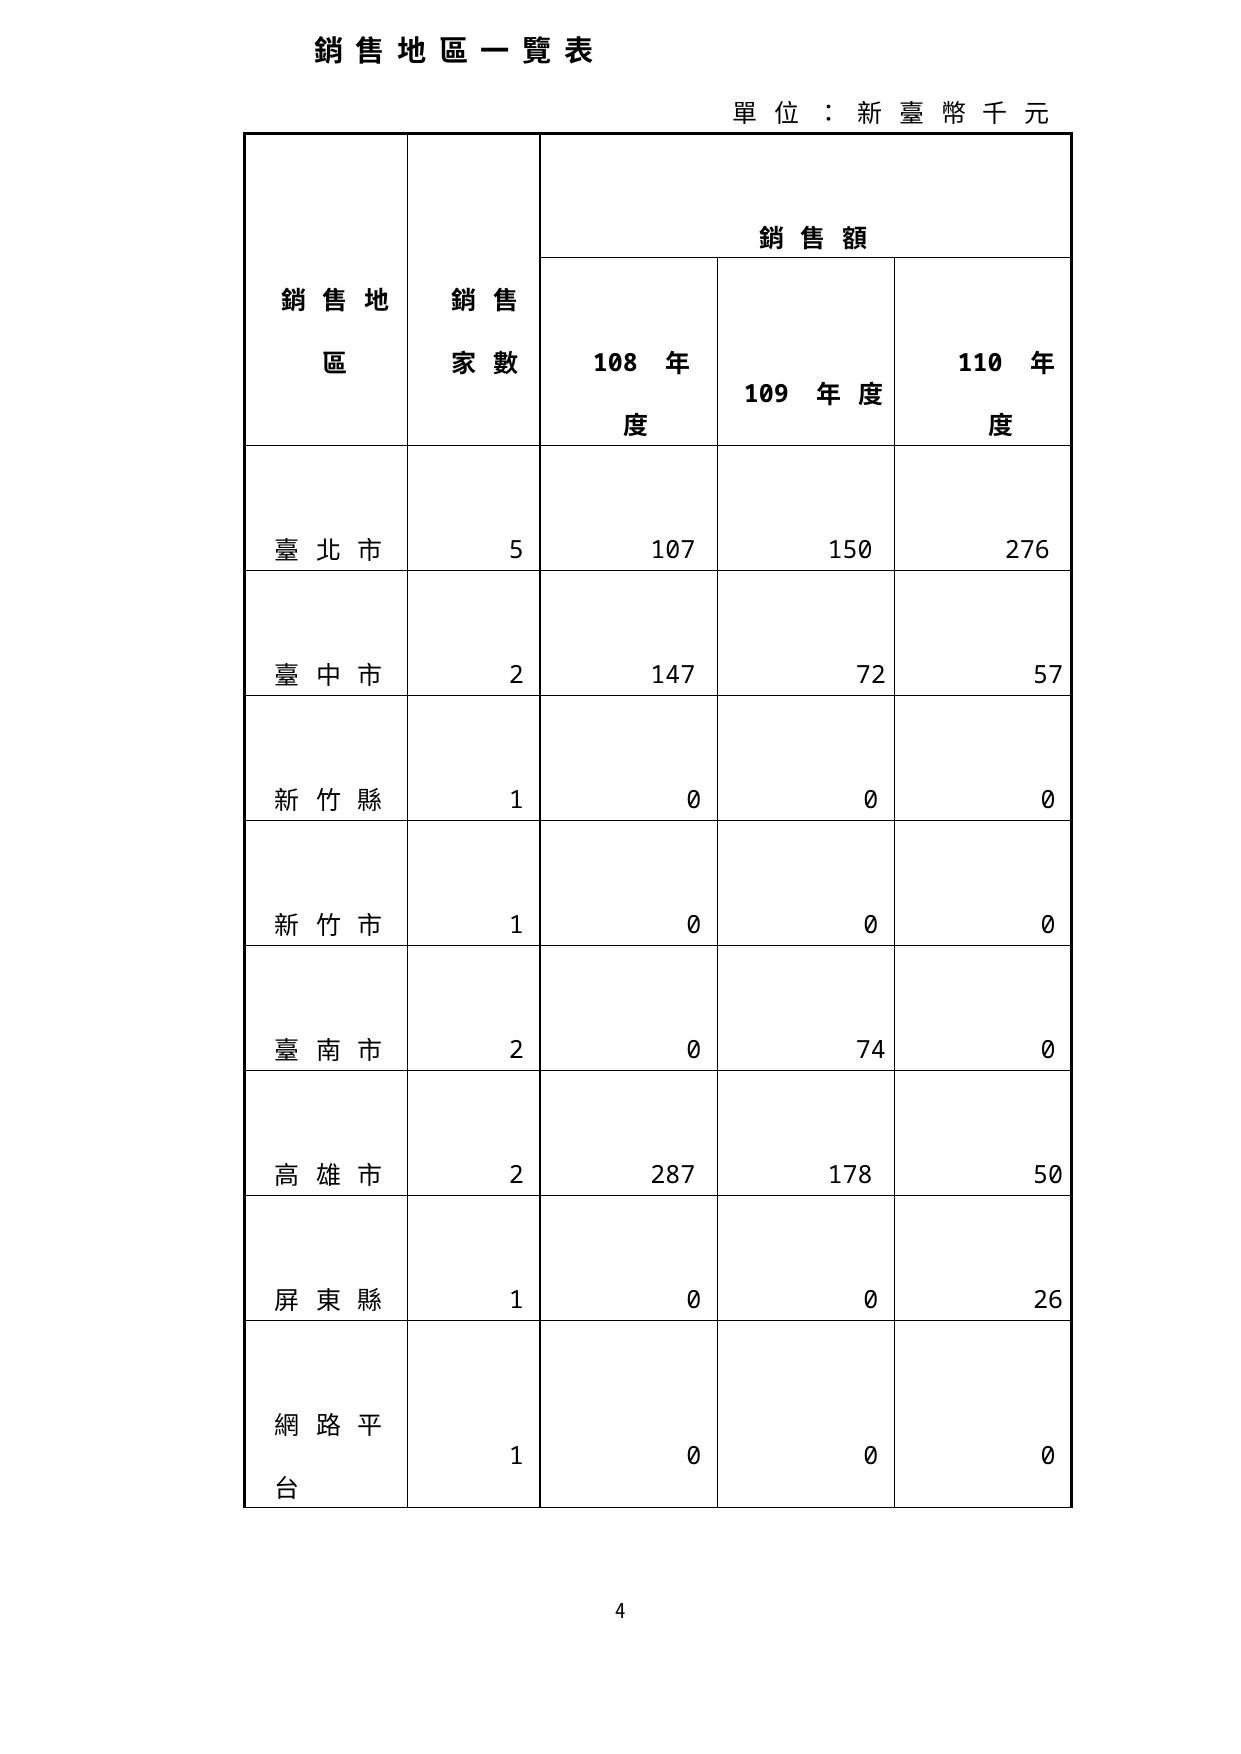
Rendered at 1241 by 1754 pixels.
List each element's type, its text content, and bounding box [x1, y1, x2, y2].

table_cell 2 [408, 1071, 539, 1194]
table_cell 臺中市 [246, 571, 407, 694]
table_cell 臺北市 [246, 446, 407, 569]
table_cell 1 [408, 821, 539, 944]
table_cell 109年度 [718, 258, 894, 444]
table_cell 網路平台 [246, 1321, 407, 1507]
table_cell 147 [541, 571, 717, 694]
table_cell 108年度 [541, 258, 717, 444]
table_cell 178 [718, 1071, 894, 1194]
table_cell 2 [408, 946, 539, 1069]
table_cell 0 [895, 696, 1070, 819]
table_cell 0 [895, 1321, 1070, 1507]
table_cell 1 [408, 696, 539, 819]
table_cell 0 [541, 1196, 717, 1319]
table_cell 0 [541, 946, 717, 1069]
text 銷售地區一覽表 [242, 7, 1058, 69]
table_cell 0 [541, 1321, 717, 1507]
table_cell 287 [541, 1071, 717, 1194]
table_cell 276 [895, 446, 1070, 569]
table_cell 1 [408, 1196, 539, 1319]
table_header 銷售地區 [246, 135, 407, 444]
table_cell 2 [408, 571, 539, 694]
table_cell 0 [541, 696, 717, 819]
table_cell 110年度 [895, 258, 1070, 444]
table_cell 新竹市 [246, 821, 407, 944]
table_header 銷售家數 [408, 135, 539, 444]
table_cell 150 [718, 446, 894, 569]
table_cell 0 [718, 1321, 894, 1507]
table_cell 1 [408, 1321, 539, 1507]
table_cell 74 [718, 946, 894, 1069]
text 單位：新臺幣千元 [242, 69, 1058, 132]
table_cell 57 [895, 571, 1070, 694]
table_cell 26 [895, 1196, 1070, 1319]
table_cell 0 [718, 821, 894, 944]
table_cell 0 [895, 821, 1070, 944]
table_cell 5 [408, 446, 539, 569]
table_cell 0 [541, 821, 717, 944]
table_cell 0 [718, 1196, 894, 1319]
table_header 銷售額 [541, 135, 1070, 257]
table_cell 72 [718, 571, 894, 694]
table_cell 107 [541, 446, 717, 569]
table_cell 0 [895, 946, 1070, 1069]
table_cell 0 [718, 696, 894, 819]
table_cell 50 [895, 1071, 1070, 1194]
table_cell 屏東縣 [246, 1196, 407, 1319]
table_cell 臺南市 [246, 946, 407, 1069]
table_cell 新竹縣 [246, 696, 407, 819]
table_cell 高雄市 [246, 1071, 407, 1194]
